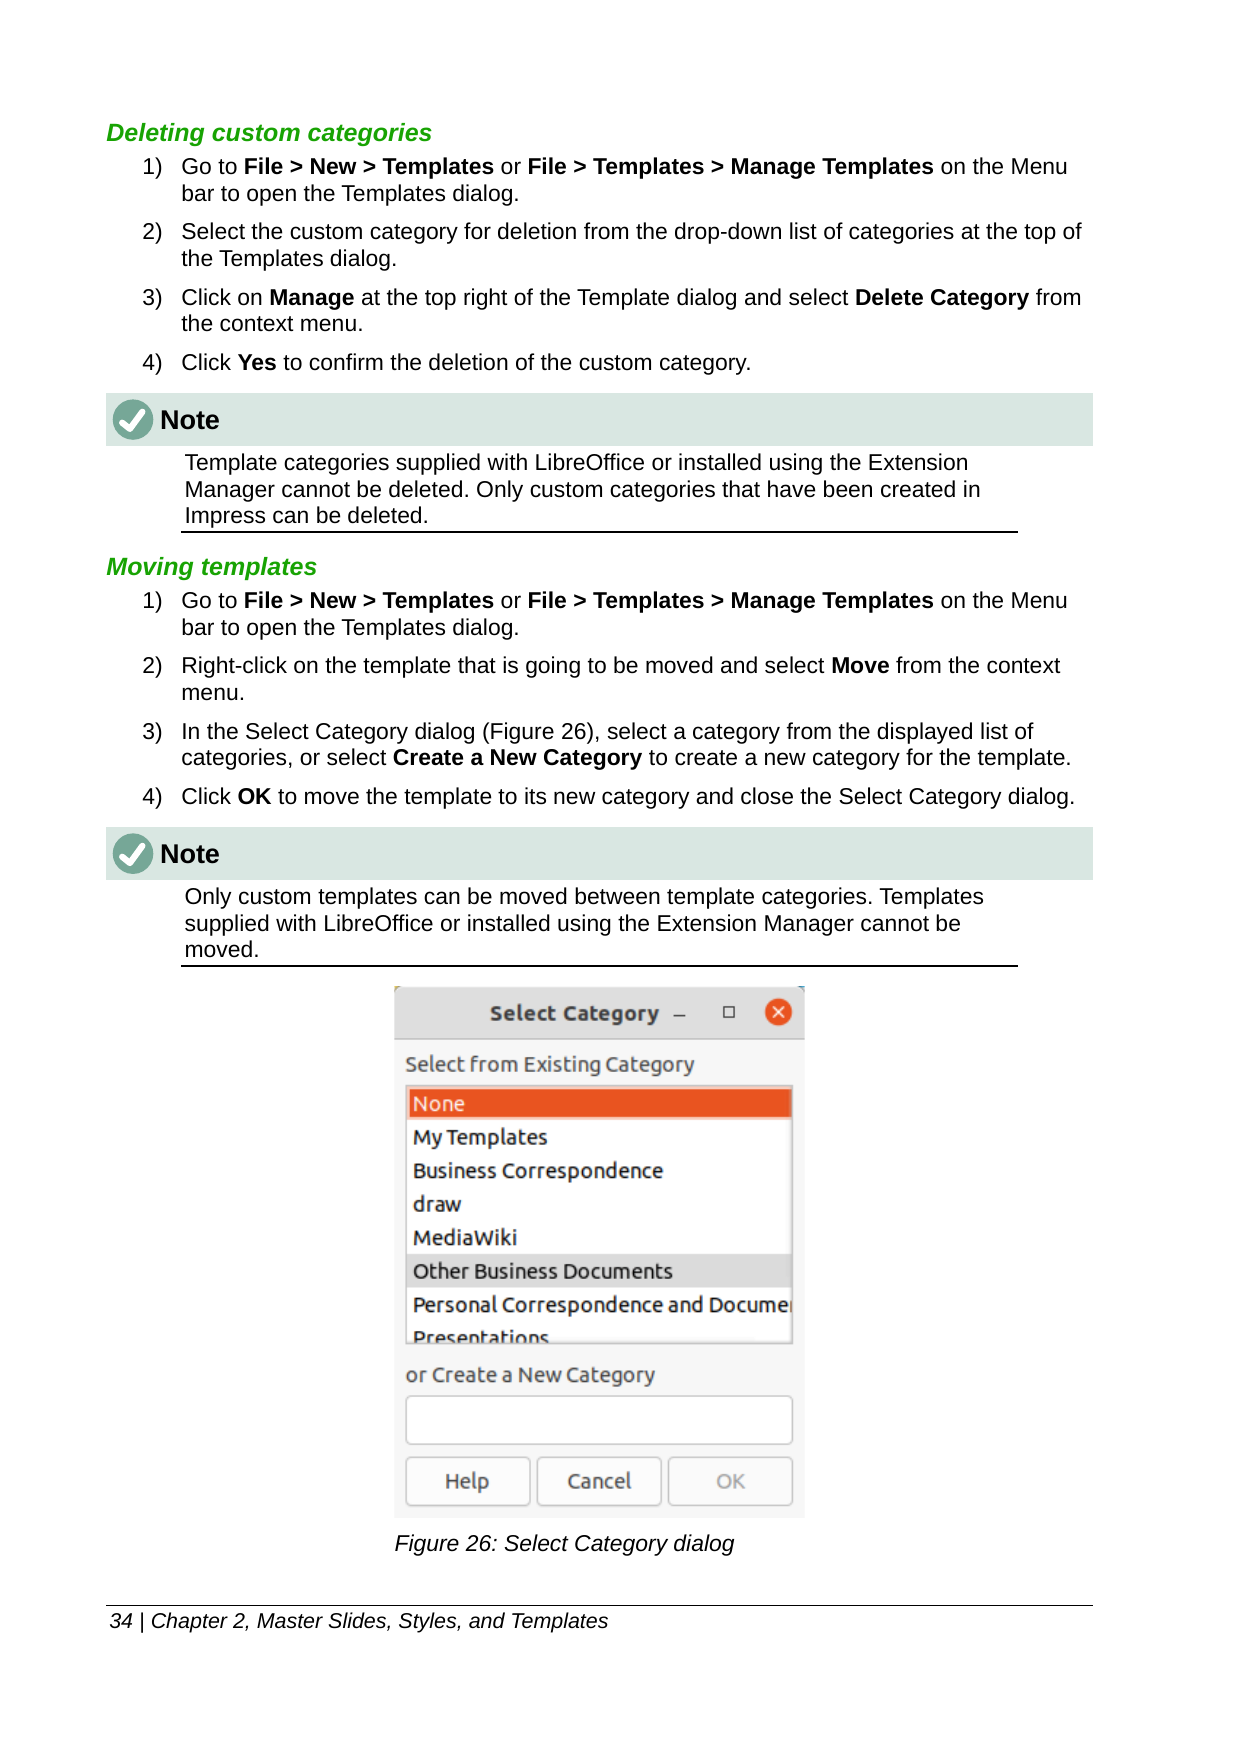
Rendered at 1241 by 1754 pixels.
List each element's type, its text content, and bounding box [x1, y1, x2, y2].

subtitle Note [106, 827, 1093, 880]
list In the Select Category dialog (Figure 26), select a category from the displayed list of categories, or select Create a New Category to create a new category for the template. [162, 718, 1093, 770]
subtitle Moving templates [106, 552, 1093, 581]
list Right-click on the template that is going to be moved and select Move from the context menu. [162, 652, 1093, 705]
list Go to File > New > Templates or File > Templates > Manage Templates on the Menu bar to open the Templates dialog. [162, 587, 1093, 640]
list Click Yes to confirm the deletion of the custom category. [162, 349, 1093, 375]
text Only custom templates can be moved between template categories. Templates supplied with LibreOffice or installed using the Extension Manager cannot be moved. [181, 880, 1018, 965]
list Click on Manage at the top right of the Template dialog and select Delete Category from the context menu. [162, 283, 1093, 336]
subtitle Deleting custom categories [106, 118, 1093, 147]
text Figure 26: Select Category dialog [394, 1530, 805, 1557]
list Select the custom category for deletion from the drop-down list of categories at the top of the Templates dialog. [162, 218, 1093, 271]
subtitle Note [106, 393, 1093, 446]
list Click OK to move the template to its new category and close the Select Category dialog. [162, 783, 1093, 809]
text Template categories supplied with LibreOffice or installed using the Extension Manager cannot be deleted. Only custom categories that have been created in Impress can be deleted. [181, 446, 1018, 531]
picture [394, 986, 805, 1518]
list Go to File > New > Templates or File > Templates > Manage Templates on the Menu bar to open the Templates dialog. [162, 153, 1093, 206]
